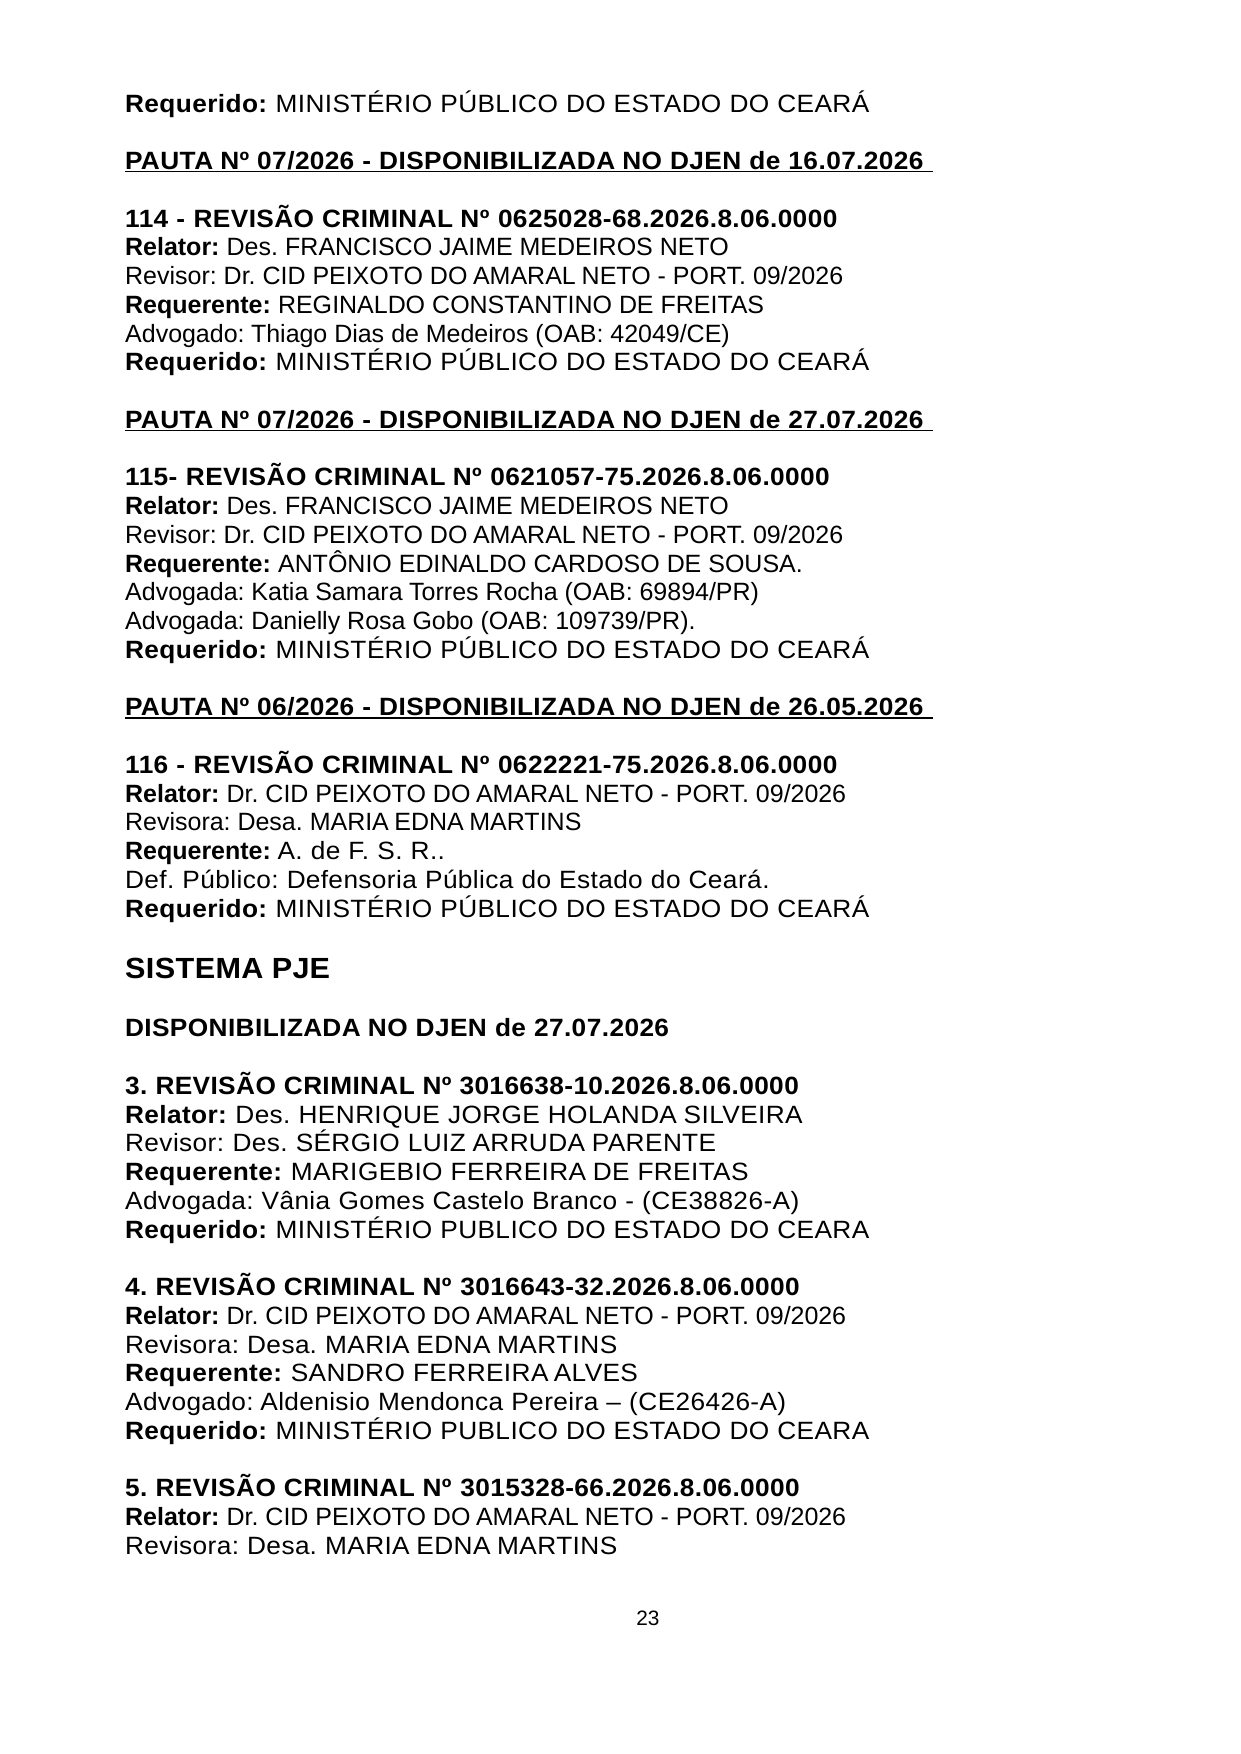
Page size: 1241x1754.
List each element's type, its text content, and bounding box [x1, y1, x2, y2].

text 3. REVISÃO CRIMINAL Nº 3016638-10.2026.8.06.0000 [125, 1071, 1171, 1100]
text Revisor: Dr. CID PEIXOTO DO AMARAL NETO - PORT. 09/2026 [125, 261, 1171, 290]
text Relator: Des. FRANCISCO JAIME MEDEIROS NETO [125, 232, 1171, 261]
text Requerido: MINISTÉRIO PÚBLICO DO ESTADO DO CEARÁ [125, 89, 1171, 117]
text Def. Público: Defensoria Pública do Estado do Ceará. [125, 865, 1171, 894]
text Relator: Dr. CID PEIXOTO DO AMARAL NETO - PORT. 09/2026 [125, 1301, 1171, 1330]
text Advogado: Aldenisio Mendonca Pereira – (CE26426-A) [125, 1387, 1171, 1416]
text 115- REVISÃO CRIMINAL Nº 0621057-75.2026.8.06.0000 [125, 462, 1171, 491]
text Relator: Dr. CID PEIXOTO DO AMARAL NETO - PORT. 09/2026 [125, 1502, 1171, 1531]
text Revisora: Desa. MARIA EDNA MARTINS [125, 1531, 1171, 1560]
text 114 - REVISÃO CRIMINAL Nº 0625028-68.2026.8.06.0000 [125, 204, 1171, 232]
text Relator: Des. FRANCISCO JAIME MEDEIROS NETO [125, 491, 1171, 520]
text 116 - REVISÃO CRIMINAL Nº 0622221-75.2026.8.06.0000 [125, 750, 1171, 779]
text Requerente: A. de F. S. R.. [125, 836, 1171, 865]
text Requerido: MINISTÉRIO PÚBLICO DO ESTADO DO CEARÁ [125, 347, 1171, 376]
text Requerido: MINISTÉRIO PUBLICO DO ESTADO DO CEARA [125, 1215, 1171, 1243]
text 4. REVISÃO CRIMINAL Nº 3016643-32.2026.8.06.0000 [125, 1272, 1171, 1301]
text Relator: Des. HENRIQUE JORGE HOLANDA SILVEIRA [125, 1100, 1171, 1128]
text PAUTA Nº 07/2026 - DISPONIBILIZADA NO DJEN de 16.07.2026 [125, 146, 1171, 175]
text PAUTA Nº 06/2026 - DISPONIBILIZADA NO DJEN de 26.05.2026 [125, 692, 1171, 721]
text Relator: Dr. CID PEIXOTO DO AMARAL NETO - PORT. 09/2026 [125, 779, 1171, 807]
text Requerente: MARIGEBIO FERREIRA DE FREITAS [125, 1157, 1171, 1186]
text SISTEMA PJE [125, 951, 1171, 985]
text Advogada: Vânia Gomes Castelo Branco - (CE38826-A) [125, 1186, 1171, 1215]
text Advogado: Thiago Dias de Medeiros (OAB: 42049/CE) [125, 319, 1171, 347]
text Revisor: Dr. CID PEIXOTO DO AMARAL NETO - PORT. 09/2026 [125, 520, 1171, 549]
text Requerente: SANDRO FERREIRA ALVES [125, 1358, 1171, 1387]
text Advogada: Katia Samara Torres Rocha (OAB: 69894/PR) [125, 577, 1171, 606]
text Requerente: REGINALDO CONSTANTINO DE FREITAS [125, 290, 1171, 319]
text PAUTA Nº 07/2026 - DISPONIBILIZADA NO DJEN de 27.07.2026 [125, 405, 1171, 434]
text 5. REVISÃO CRIMINAL Nº 3015328-66.2026.8.06.0000 [125, 1473, 1171, 1502]
text Requerido: MINISTÉRIO PÚBLICO DO ESTADO DO CEARÁ [125, 894, 1171, 922]
text Revisora: Desa. MARIA EDNA MARTINS [125, 807, 1171, 836]
text Advogada: Danielly Rosa Gobo (OAB: 109739/PR). [125, 606, 1171, 635]
text DISPONIBILIZADA NO DJEN de 27.07.2026 [125, 1013, 1171, 1042]
text Requerido: MINISTÉRIO PUBLICO DO ESTADO DO CEARA [125, 1416, 1171, 1445]
text Revisor: Des. SÉRGIO LUIZ ARRUDA PARENTE [125, 1128, 1171, 1157]
text Revisora: Desa. MARIA EDNA MARTINS [125, 1330, 1171, 1358]
text Requerido: MINISTÉRIO PÚBLICO DO ESTADO DO CEARÁ [125, 635, 1171, 664]
text Requerente: ANTÔNIO EDINALDO CARDOSO DE SOUSA. [125, 549, 1171, 577]
